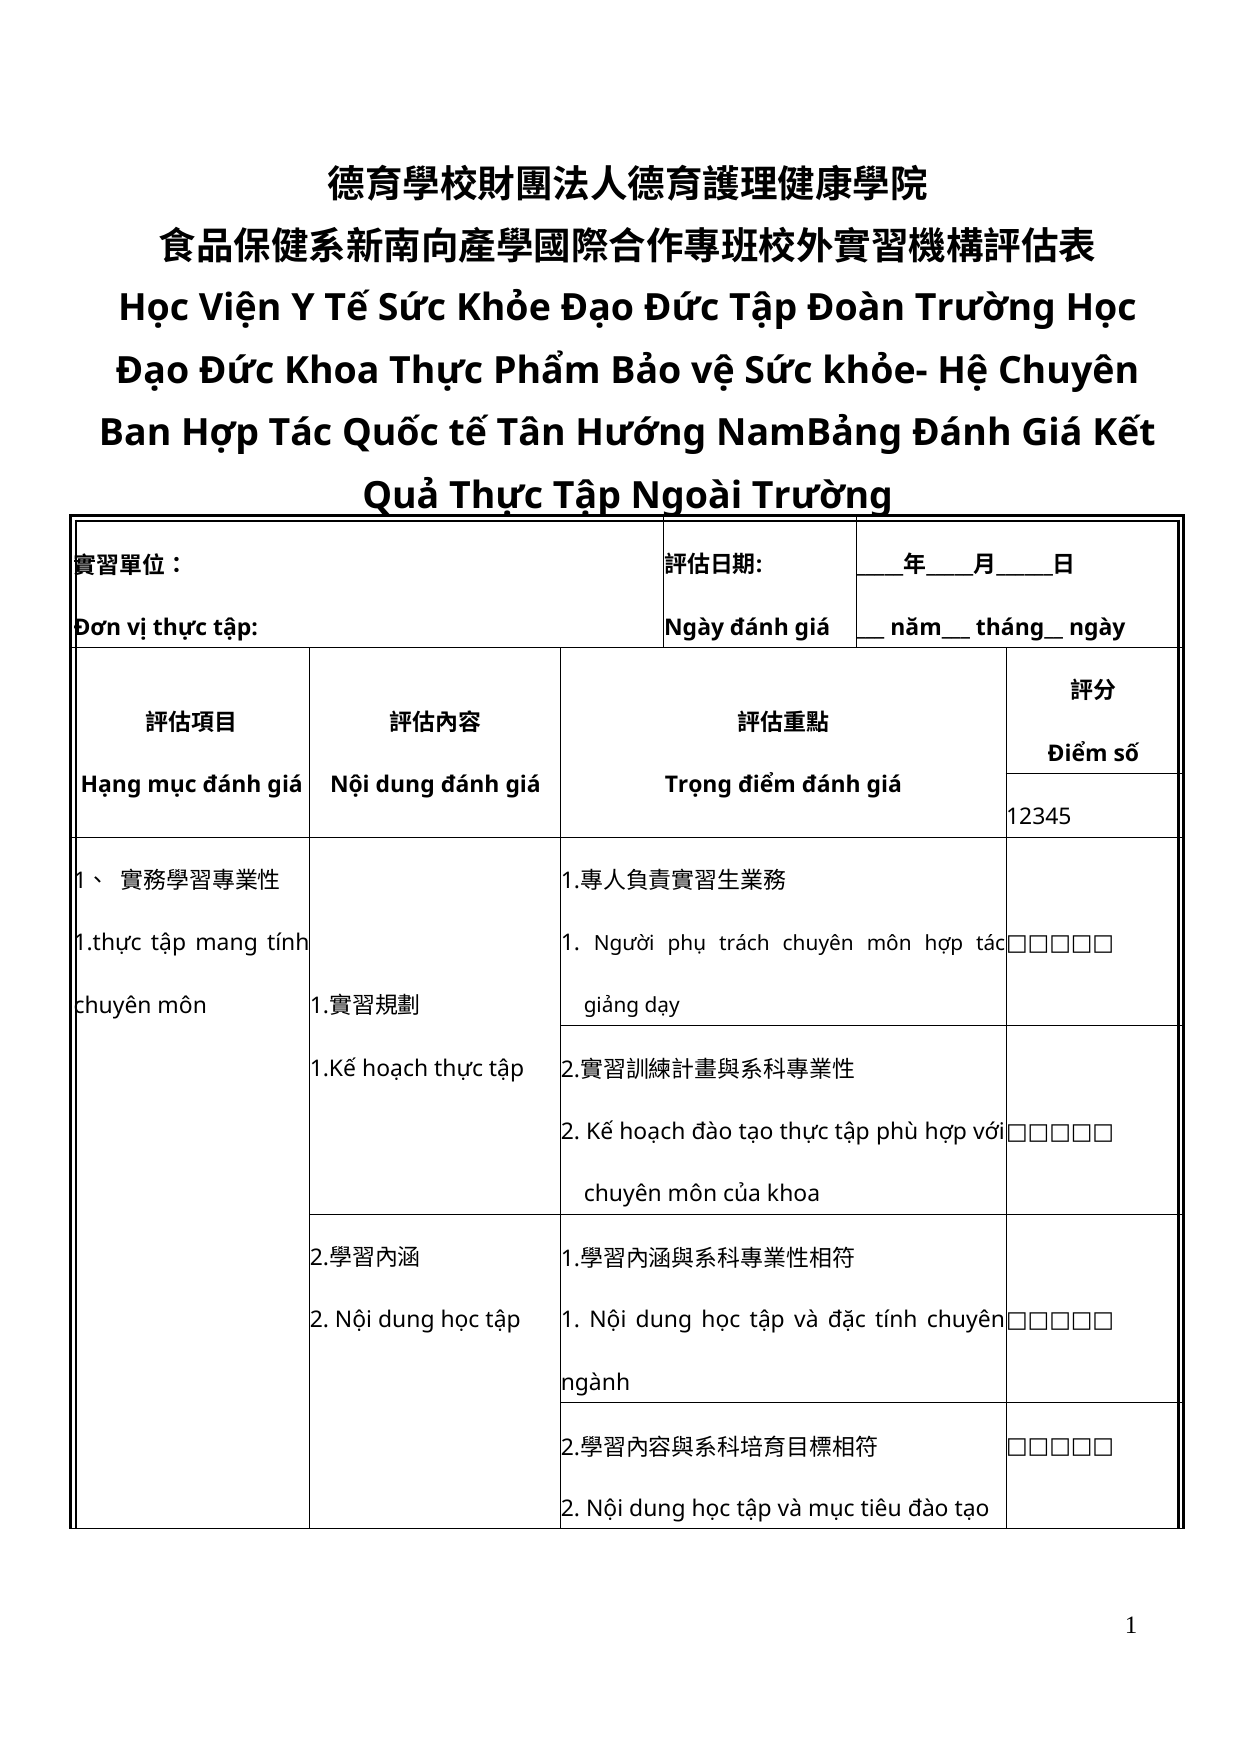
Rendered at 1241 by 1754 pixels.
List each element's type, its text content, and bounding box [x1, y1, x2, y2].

table_cell 1.學習內涵與系科專業性相符 1. Nội dung học tập và đặc tính chuyên ngành [561, 1215, 1006, 1402]
table_header 評估日期: Ngày đánh giá [664, 522, 856, 647]
table_cell 實務學習專業性 1.thực tập mang tính chuyên môn [77, 838, 309, 1528]
table_cell □□□□□ [1007, 1026, 1177, 1214]
table_cell □□□□□ [1007, 838, 1177, 1025]
text Học Viện Y Tế Sức Khỏe Đạo Đức Tập Đoàn Trường Học Đạo Đức Khoa Thực Phẩm Bảo vệ Sức khỏe- Hệ Chuyên Ban Hợp Tác Quốc tế Tân Hướng NamBảng Đánh Giá Kết Quả Thực Tập Ngoài Trường [81, 264, 1174, 514]
text 德育學校財團法人德育護理健康學院 [81, 139, 1174, 202]
table_cell 1.實習規劃 1.Kế hoạch thực tập [310, 838, 560, 1214]
table_header 實習單位： Đơn vị thực tập: [73, 517, 663, 647]
table_header _____年_____月______日 ___ năm___ tháng­__ ngày [857, 517, 1181, 647]
table_cell 評估項目 Hạng mục đánh giá [77, 648, 309, 837]
table_cell □□□□□ [1007, 1215, 1177, 1402]
table_cell 2.學習內容與系科培育目標相符 2. Nội dung học tập và mục tiêu đào tạo [561, 1403, 1006, 1528]
table_cell 2.實習訓練計畫與系科專業性 2. Kế hoạch đào tạo thực tập phù hợp với chuyên môn của khoa [561, 1026, 1006, 1214]
table_cell 2.學習內涵 2. Nội dung học tập [310, 1215, 560, 1528]
text 食品保健系新南向產學國際合作專班校外實習機構評估表 [81, 202, 1174, 264]
table_cell 評估重點 Trọng điểm đánh giá [561, 648, 1006, 837]
table_cell 1.專人負責實習生業務 1. Người phụ trách chuyên môn hợp tác giảng dạy [561, 838, 1006, 1025]
table_cell 12345 [1007, 774, 1177, 837]
table_cell □□□□□ [1007, 1403, 1177, 1528]
table_cell 評分 Điểm số [1007, 648, 1177, 773]
table_cell 評估內容 Nội dung đánh giá [310, 648, 560, 837]
